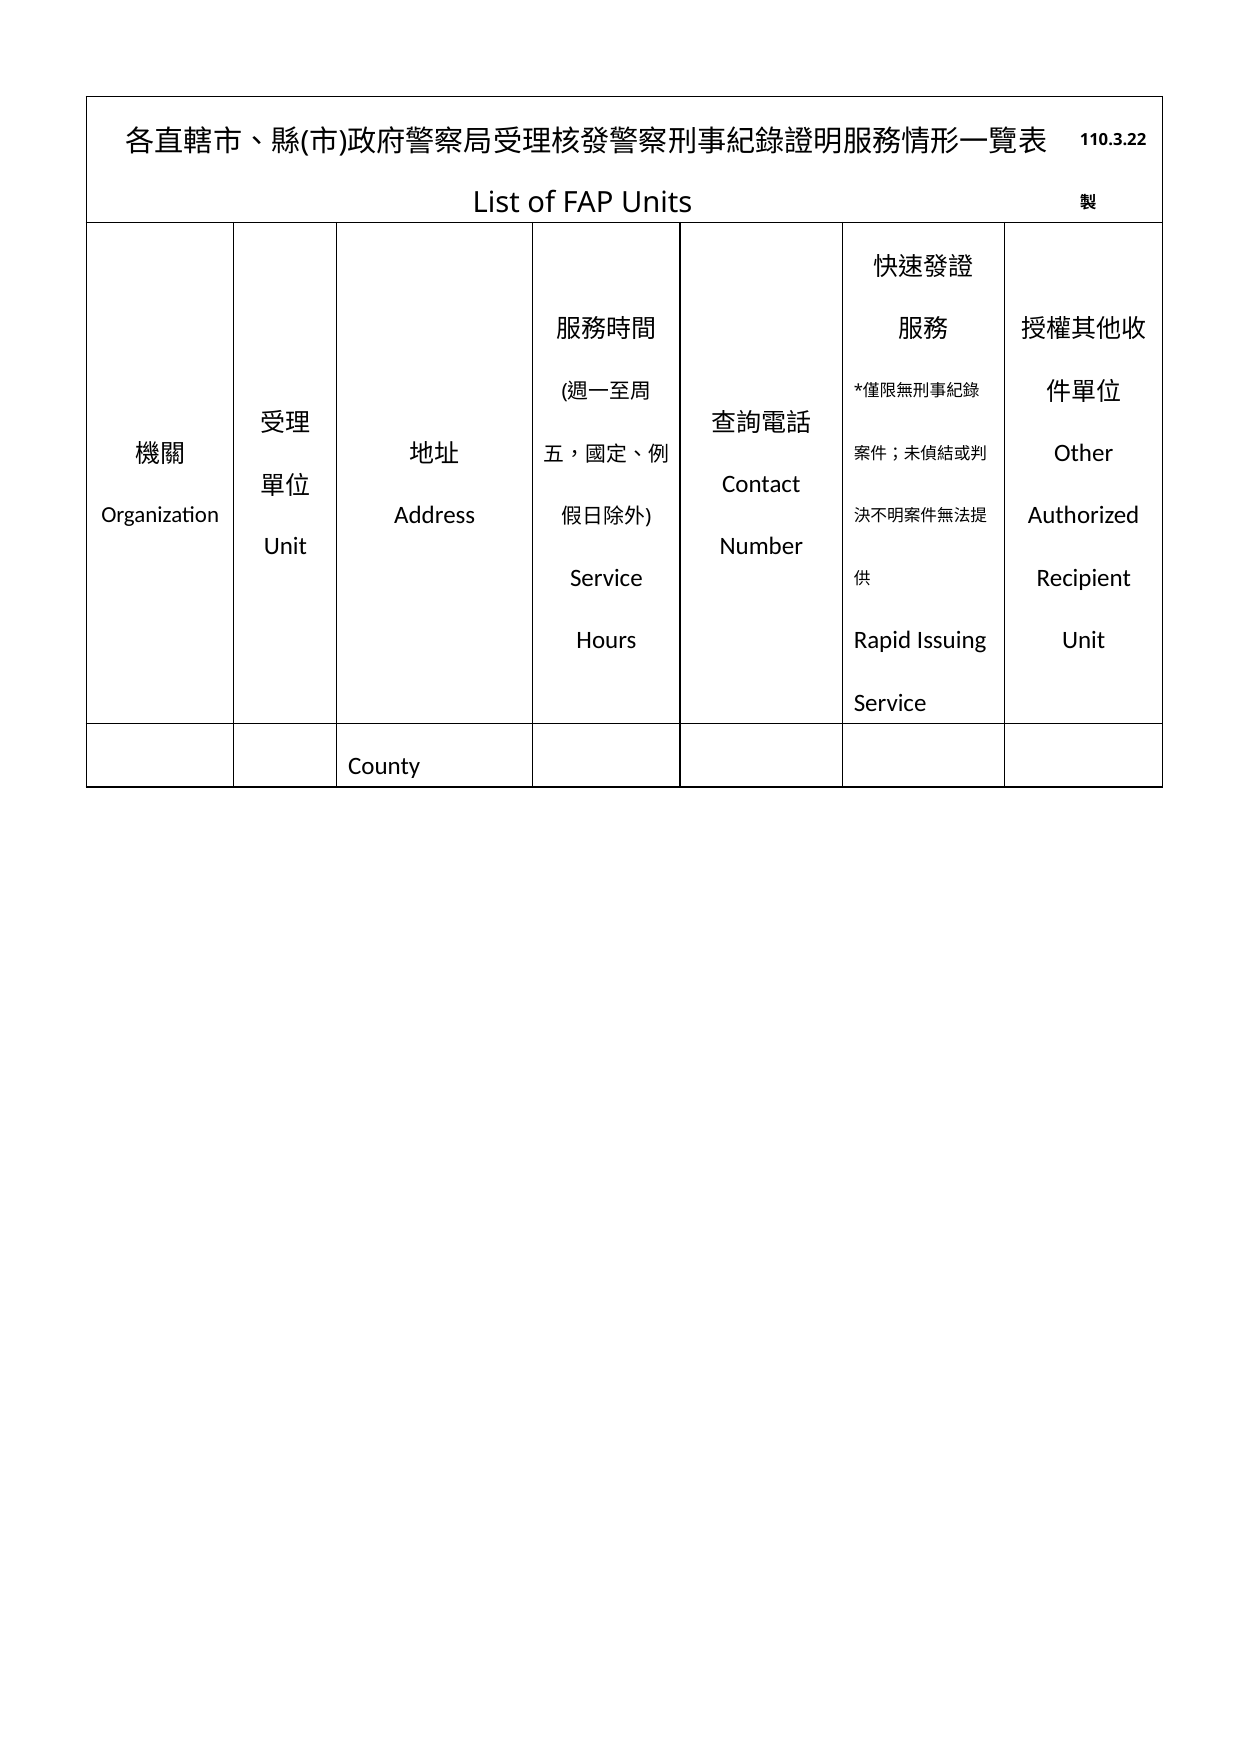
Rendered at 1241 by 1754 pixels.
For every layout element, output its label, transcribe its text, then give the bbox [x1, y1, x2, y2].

table_cell [234, 724, 336, 786]
table_cell 快速發證 服務 *僅限無刑事紀錄案件；未偵結或判決不明案件無法提供 Rapid Issuing Service [843, 223, 1004, 723]
table_cell [533, 724, 679, 786]
table_cell 授權其他收件單位 Other Authorized Recipient Unit [1005, 223, 1162, 723]
table_cell 服務時間 (週一至周五，國定、例假日除外) Service Hours [533, 223, 679, 723]
table_cell 機關 Organization [87, 223, 233, 723]
table_cell 查詢電話 Contact Number [681, 223, 842, 723]
table_cell 地址 Address [337, 223, 532, 723]
table_cell [1005, 724, 1162, 786]
table_cell [681, 724, 842, 786]
table_cell [843, 724, 1004, 786]
table_cell [87, 724, 233, 786]
table_cell 受理 單位 Unit [234, 223, 336, 723]
table_header 各直轄市、縣(市)政府警察局受理核發警察刑事紀錄證明服務情形一覽表 List of FAP Units [87, 97, 1078, 222]
table_header 110.3.22製 [1079, 97, 1162, 222]
table_cell County [337, 724, 532, 786]
